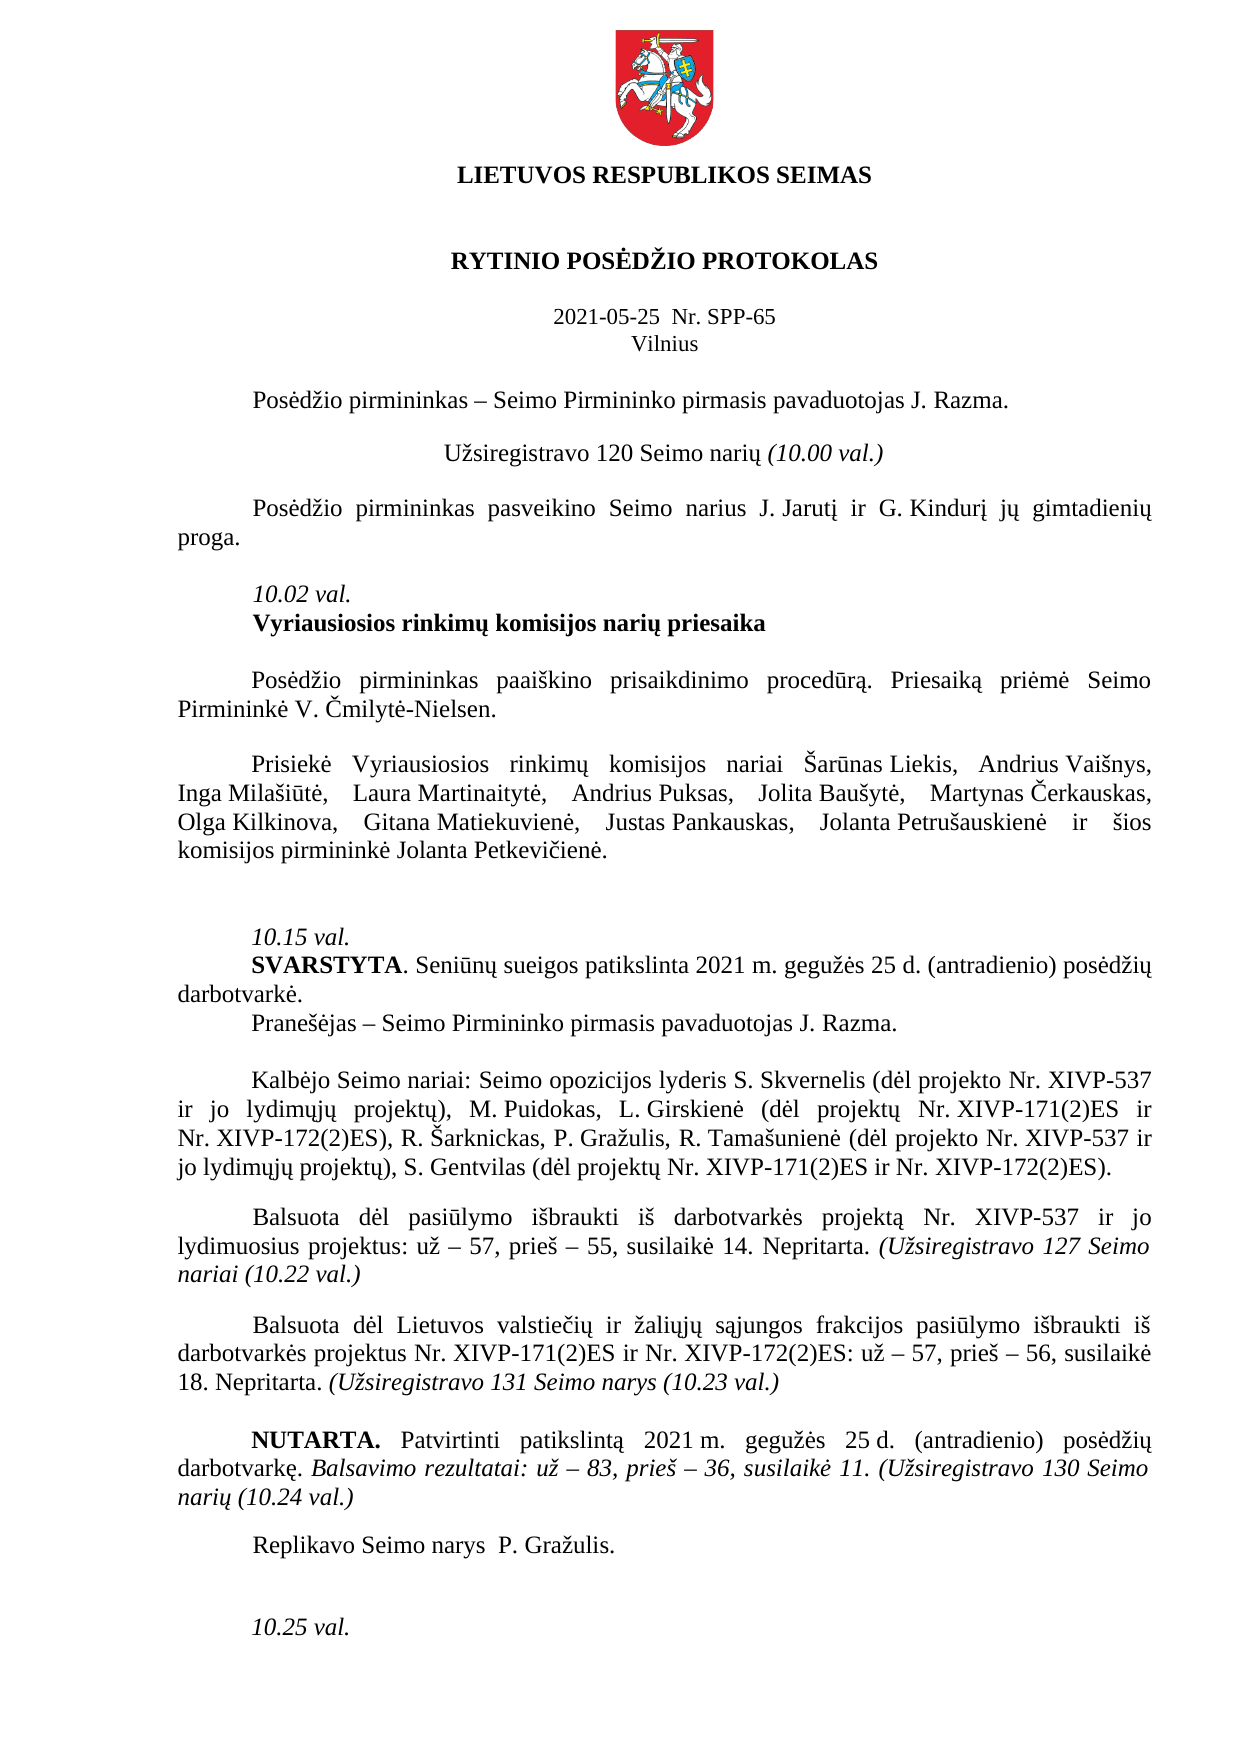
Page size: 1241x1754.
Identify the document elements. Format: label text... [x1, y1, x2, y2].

text Replikavo Seimo narys P. Gražulis. [177, 1530, 1152, 1559]
text NUTARTA. Patvirtinti patikslintą 2021 m. gegužės 25 d. (antradienio) posėdžių darbotvarkę. Balsavimo rezultatai: už – 83, prieš – 36, susilaikė 11. (Užsiregistravo 130 Seimo narių (10.24 val.) [177, 1425, 1152, 1511]
text 10.02 val. [177, 579, 1152, 608]
text 2021-05-25 Nr. SPP-65 [177, 303, 1152, 330]
text RYTINIO POSĖDŽIO PROTOKOLAS [177, 246, 1152, 275]
text Prisiekė Vyriausiosios rinkimų komisijos nariai Šarūnas Liekis, Andrius Vaišnys, Inga Milašiūtė, Laura Martinaitytė, Andrius Puksas, Jolita Baušytė, Martynas Čerkauskas, Olga Kilkinova, Gitana Matiekuvienė, Justas Pankauskas, Jolanta Petrušauskienė ir šios komisijos pirmininkė Jolanta Petkevičienė. [177, 749, 1152, 864]
text SVARSTYTA. Seniūnų sueigos patikslinta 2021 m. gegužės 25 d. (antradienio) posėdžių darbotvarkė. [177, 950, 1152, 1008]
text Balsuota dėl pasiūlymo išbraukti iš darbotvarkės projektą Nr. XIVP-537 ir jo lydimuosius projektus: už – 57, prieš – 55, susilaikė 14. Nepritarta. (Užsiregistravo 127 Seimo nariai (10.22 val.) [177, 1202, 1152, 1288]
subtitle Vyriausiosios rinkimų komisijos narių priesaika [177, 608, 1152, 637]
text Vilnius [177, 330, 1152, 356]
text Balsuota dėl Lietuvos valstiečių ir žaliųjų sąjungos frakcijos pasiūlymo išbraukti iš darbotvarkės projektus Nr. XIVP-171(2)ES ir Nr. XIVP-172(2)ES: už – 57, prieš – 56, susilaikė 18. Nepritarta. (Užsiregistravo 131 Seimo narys (10.23 val.) [177, 1310, 1152, 1396]
text Kalbėjo Seimo nariai: Seimo opozicijos lyderis S. Skvernelis (dėl projekto Nr. XIVP-537 ir jo lydimųjų projektų), M. Puidokas, L. Girskienė (dėl projektų Nr. XIVP-171(2)ES ir Nr. XIVP-172(2)ES), R. Šarknickas, P. Gražulis, R. Tamašunienė (dėl projekto Nr. XIVP-537 ir jo lydimųjų projektų), S. Gentvilas (dėl projektų Nr. XIVP-171(2)ES ir Nr. XIVP-172(2)ES). [177, 1065, 1152, 1180]
text 10.15 val. [177, 922, 1152, 950]
text Lietuvos Respublikos Seimas [177, 160, 1152, 188]
text Posėdžio pirmininkas pasveikino Seimo narius J. Jarutį ir G. Kindurį jų gimtadienių proga. [177, 493, 1152, 550]
text Pranešėjas – Seimo Pirmininko pirmasis pavaduotojas J. Razma. [177, 1008, 1152, 1037]
text 10.25 val. [177, 1612, 1152, 1641]
text Posėdžio pirmininkas – Seimo Pirmininko pirmasis pavaduotojas J. Razma. [177, 385, 1152, 414]
text Užsiregistravo 120 Seimo narių (10.00 val.) [177, 438, 1152, 466]
text Posėdžio pirmininkas paaiškino prisaikdinimo procedūrą. Priesaiką priėmė Seimo Pirmininkė V. Čmilytė-Nielsen. [177, 665, 1152, 723]
